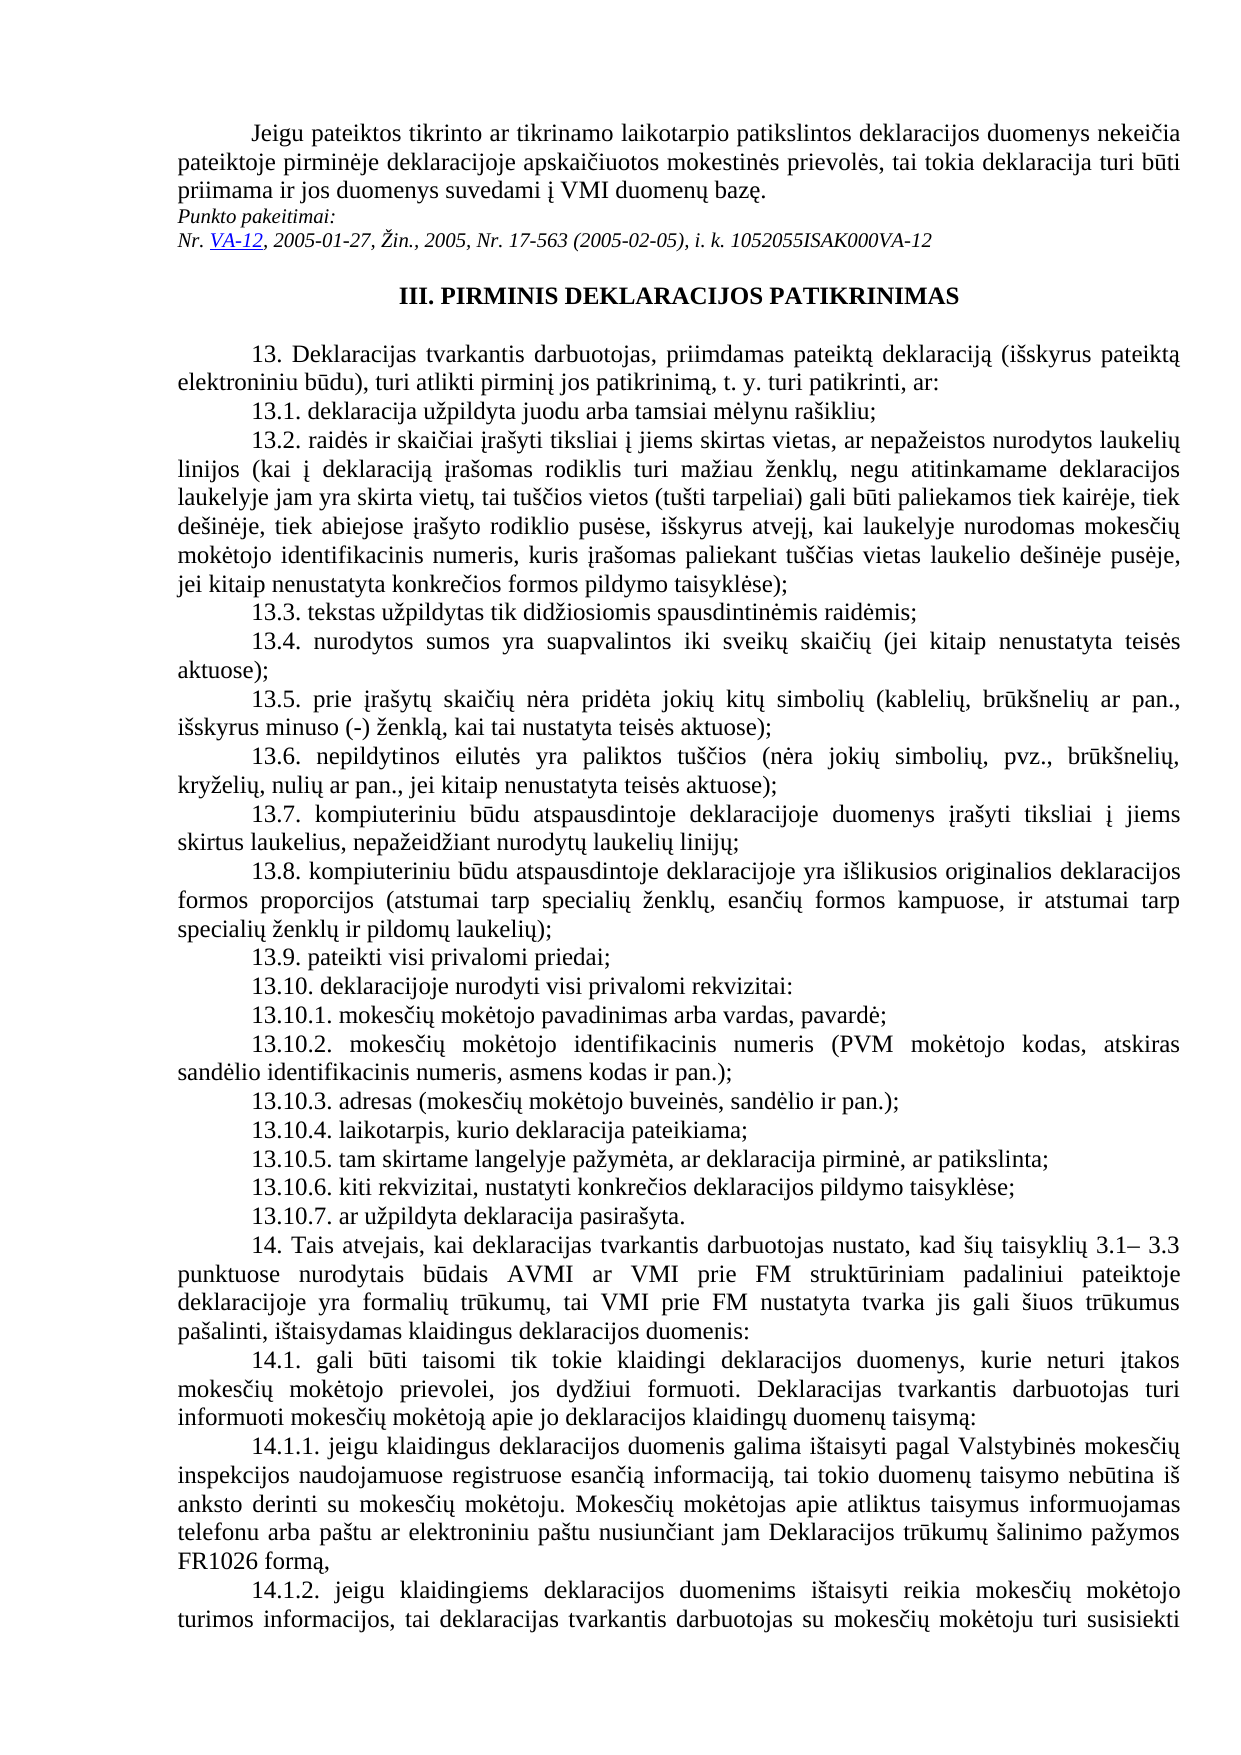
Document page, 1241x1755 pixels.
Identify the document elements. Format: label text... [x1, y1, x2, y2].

text 13.2. raidės ir skaičiai įrašyti tiksliai į jiems skirtas vietas, ar nepažeistos nurodytos laukelių linijos (kai į deklaraciją įrašomas rodiklis turi mažiau ženklų, negu atitinkamame deklaracijos laukelyje jam yra skirta vietų, tai tuščios vietos (tušti tarpeliai) gali būti paliekamos tiek kairėje, tiek dešinėje, tiek abiejose įrašyto rodiklio pusėse, išskyrus atvejį, kai laukelyje nurodomas mokesčių mokėtojo identifikacinis numeris, kuris įrašomas paliekant tuščias vietas laukelio dešinėje pusėje, jei kitaip nenustatyta konkrečios formos pildymo taisyklėse); [177, 425, 1181, 597]
text III. PIRMINIS DEKLARACIJOS PATIKRINIMAS [177, 281, 1181, 310]
text Punkto pakeitimai: [177, 204, 1181, 228]
text 13.10. deklaracijoje nurodyti visi privalomi rekvizitai: [177, 971, 1181, 1000]
text 13. Deklaracijas tvarkantis darbuotojas, priimdamas pateiktą deklaraciją (išskyrus pateiktą elektroniniu būdu), turi atlikti pirminį jos patikrinimą, t. y. turi patikrinti, ar: [177, 339, 1181, 396]
text 14. Tais atvejais, kai deklaracijas tvarkantis darbuotojas nustato, kad šių taisyklių 3.1– 3.3 punktuose nurodytais būdais AVMI ar VMI prie FM struktūriniam padaliniui pateiktoje deklaracijoje yra formalių trūkumų, tai VMI prie FM nustatyta tvarka jis gali šiuos trūkumus pašalinti, ištaisydamas klaidingus deklaracijos duomenis: [177, 1230, 1181, 1345]
text Nr. VA-12, 2005-01-27, Žin., 2005, Nr. 17-563 (2005-02-05), i. k. 1052055ISAK000VA-12 [177, 228, 1181, 252]
text 13.7. kompiuteriniu būdu atspausdintoje deklaracijoje duomenys įrašyti tiksliai į jiems skirtus laukelius, nepažeidžiant nurodytų laukelių linijų; [177, 799, 1181, 856]
text 13.3. tekstas užpildytas tik didžiosiomis spausdintinėmis raidėmis; [177, 597, 1181, 626]
text 13.10.5. tam skirtame langelyje pažymėta, ar deklaracija pirminė, ar patikslinta; [177, 1144, 1181, 1172]
text 13.10.6. kiti rekvizitai, nustatyti konkrečios deklaracijos pildymo taisyklėse; [177, 1172, 1181, 1201]
text 13.5. prie įrašytų skaičių nėra pridėta jokių kitų simbolių (kablelių, brūkšnelių ar pan., išskyrus minuso (-) ženklą, kai tai nustatyta teisės aktuose); [177, 684, 1181, 741]
text 14.1. gali būti taisomi tik tokie klaidingi deklaracijos duomenys, kurie neturi įtakos mokesčių mokėtojo prievolei, jos dydžiui formuoti. Deklaracijas tvarkantis darbuotojas turi informuoti mokesčių mokėtoją apie jo deklaracijos klaidingų duomenų taisymą: [177, 1345, 1181, 1431]
text 13.1. deklaracija užpildyta juodu arba tamsiai mėlynu rašikliu; [177, 396, 1181, 425]
text 13.10.2. mokesčių mokėtojo identifikacinis numeris (PVM mokėtojo kodas, atskiras sandėlio identifikacinis numeris, asmens kodas ir pan.); [177, 1029, 1181, 1086]
text 13.10.7. ar užpildyta deklaracija pasirašyta. [177, 1201, 1181, 1230]
text 13.8. kompiuteriniu būdu atspausdintoje deklaracijoje yra išlikusios originalios deklaracijos formos proporcijos (atstumai tarp specialių ženklų, esančių formos kampuose, ir atstumai tarp specialių ženklų ir pildomų laukelių); [177, 856, 1181, 942]
text 13.10.1. mokesčių mokėtojo pavadinimas arba vardas, pavardė; [177, 1000, 1181, 1029]
text Jeigu pateiktos tikrinto ar tikrinamo laikotarpio patikslintos deklaracijos duomenys nekeičia pateiktoje pirminėje deklaracijoje apskaičiuotos mokestinės prievolės, tai tokia deklaracija turi būti priimama ir jos duomenys suvedami į VMI duomenų bazę. [177, 118, 1181, 204]
text 14.1.2. jeigu klaidingiems deklaracijos duomenims ištaisyti reikia mokesčių mokėtojo turimos informacijos, tai deklaracijas tvarkantis darbuotojas su mokesčių mokėtoju turi susisiekti [177, 1575, 1181, 1632]
text 13.6. nepildytinos eilutės yra paliktos tuščios (nėra jokių simbolių, pvz., brūkšnelių, kryželių, nulių ar pan., jei kitaip nenustatyta teisės aktuose); [177, 741, 1181, 799]
text 13.9. pateikti visi privalomi priedai; [177, 942, 1181, 971]
text 14.1.1. jeigu klaidingus deklaracijos duomenis galima ištaisyti pagal Valstybinės mokesčių inspekcijos naudojamuose registruose esančią informaciją, tai tokio duomenų taisymo nebūtina iš anksto derinti su mokesčių mokėtoju. Mokesčių mokėtojas apie atliktus taisymus informuojamas telefonu arba paštu ar elektroniniu paštu nusiunčiant jam Deklaracijos trūkumų šalinimo pažymos FR1026 formą, [177, 1431, 1181, 1575]
text 13.4. nurodytos sumos yra suapvalintos iki sveikų skaičių (jei kitaip nenustatyta teisės aktuose); [177, 626, 1181, 684]
text 13.10.3. adresas (mokesčių mokėtojo buveinės, sandėlio ir pan.); [177, 1086, 1181, 1115]
text 13.10.4. laikotarpis, kurio deklaracija pateikiama; [177, 1115, 1181, 1144]
